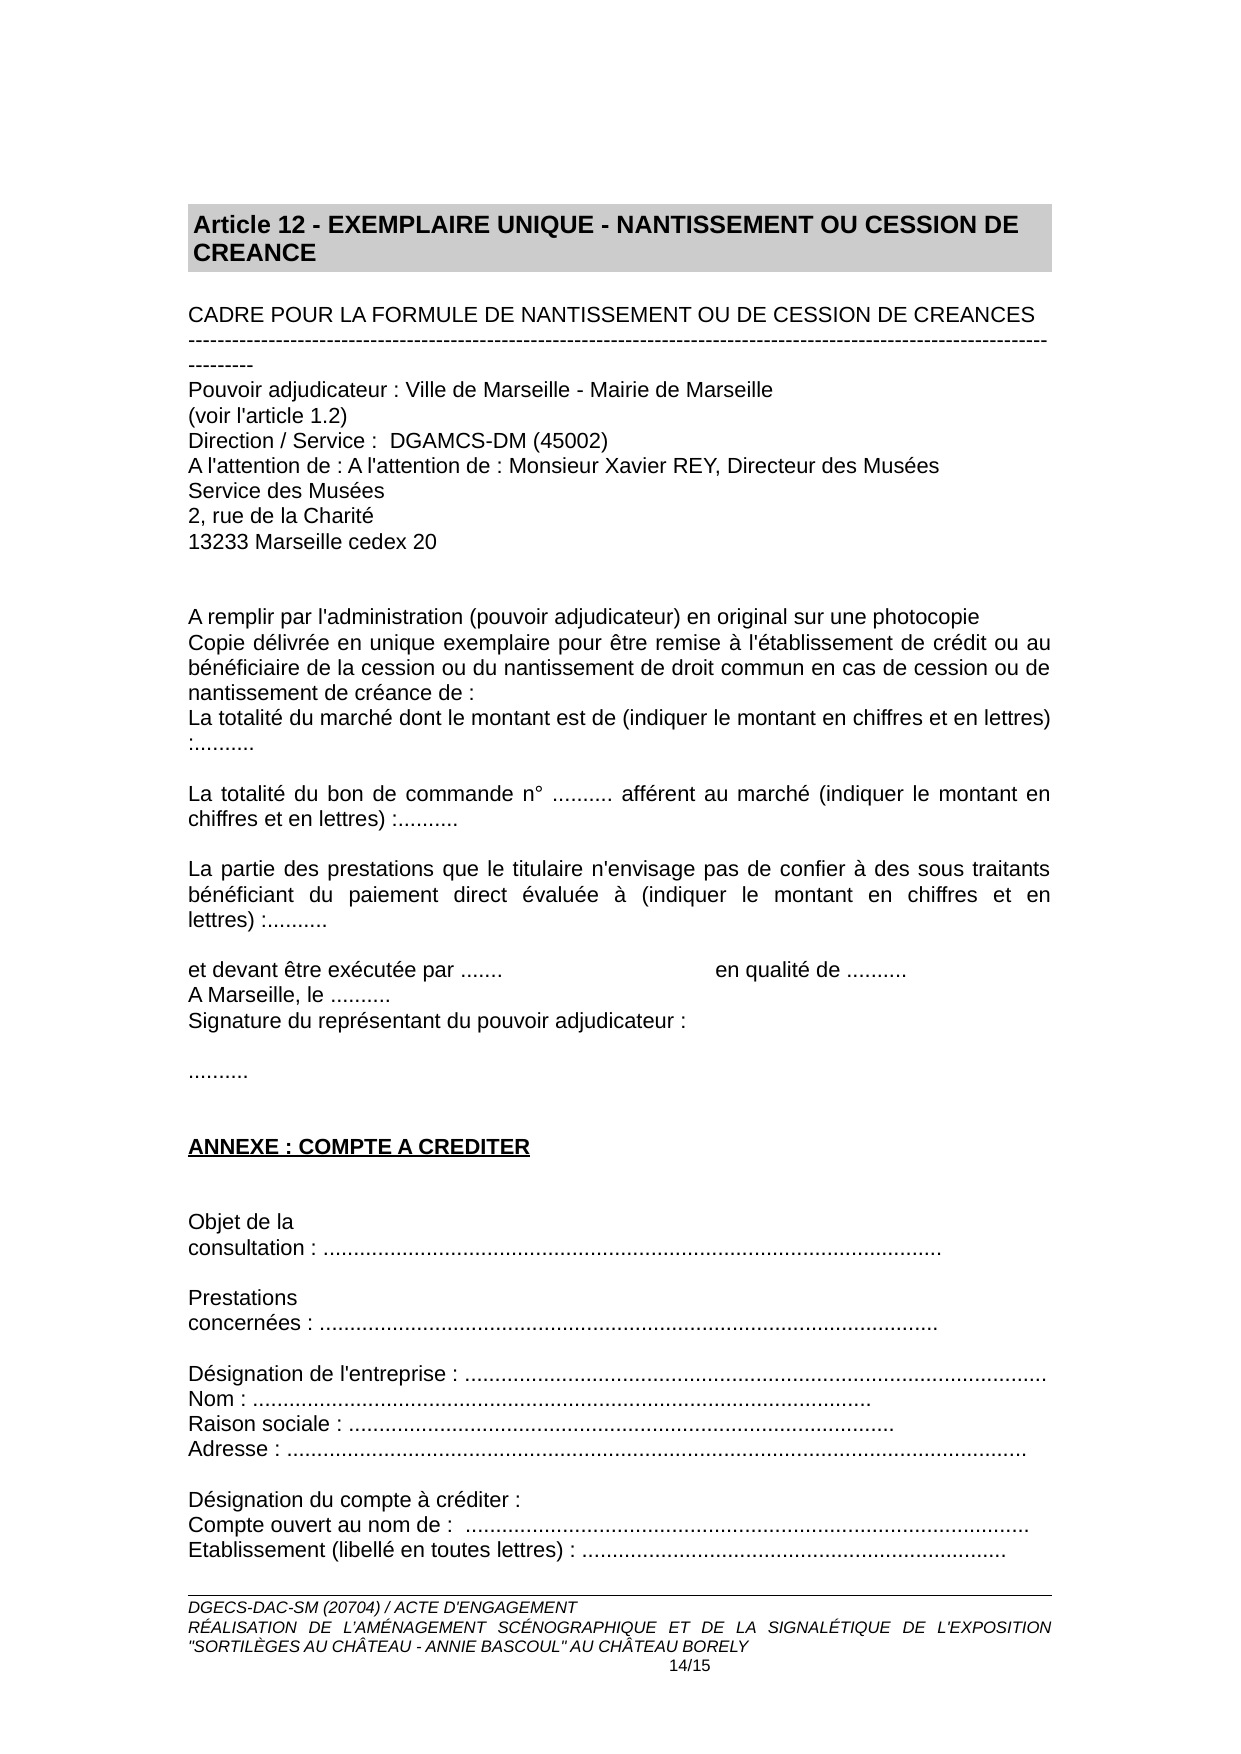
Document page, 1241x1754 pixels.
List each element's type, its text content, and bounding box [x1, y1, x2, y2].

text Objet de la consultation : ...................................................................................................... [188, 1209, 1052, 1260]
text ANNEXE : COMPTE A CREDITER [188, 1134, 1052, 1159]
subtitle EXEMPLAIRE UNIQUE - NANTISSEMENT OU CESSION DE CREANCE [190, 207, 1050, 270]
text A remplir par l'administration (pouvoir adjudicateur) en original sur une photocopie [188, 604, 1052, 629]
text La partie des prestations que le titulaire n'envisage pas de confier à des sous traitants bénéficiant du paiement direct évaluée à (indiquer le montant en chiffres et en lettres) :.......... [188, 856, 1052, 932]
text (voir l'article 1.2) [188, 403, 1052, 428]
text Direction / Service : DGAMCS-DM (45002) [188, 428, 1052, 453]
text 2, rue de la Charité [188, 503, 1052, 529]
text Adresse : .......................................................................................................................... [188, 1436, 1052, 1461]
text Compte ouvert au nom de : ............................................................................................. [188, 1512, 1052, 1537]
text CADRE POUR LA FORMULE DE NANTISSEMENT OU DE CESSION DE CREANCES [188, 302, 1052, 327]
text A Marseille, le .......... [188, 982, 1052, 1008]
text Service des Musées [188, 478, 1052, 503]
text et devant être exécutée par ....... en qualité de .......... [188, 957, 1052, 982]
text Pouvoir adjudicateur : Ville de Marseille - Mairie de Marseille [188, 377, 1052, 403]
text A l'attention de : A l'attention de : Monsieur Xavier REY, Directeur des Musées [188, 453, 1052, 478]
text Raison sociale : .......................................................................................... [188, 1411, 1052, 1436]
text 13233 Marseille cedex 20 [188, 529, 1052, 554]
text .......... [188, 1058, 1052, 1083]
text Prestations concernées : ...................................................................................................... [188, 1285, 1052, 1335]
text La totalité du marché dont le montant est de (indiquer le montant en chiffres et en lettres) :.......... [188, 705, 1052, 756]
text Désignation du compte à créditer : [188, 1487, 1052, 1512]
text Signature du représentant du pouvoir adjudicateur : [188, 1008, 1052, 1033]
text Copie délivrée en unique exemplaire pour être remise à l'établissement de crédit ou au bénéficiaire de la cession ou du nantissement de droit commun en cas de cession ou de nantissement de créance de : [188, 629, 1052, 705]
text ------------------------------------------------------------------------------------------------------------------------------- [188, 327, 1052, 377]
text Nom : ...................................................................................................... [188, 1386, 1052, 1411]
text Etablissement (libellé en toutes lettres) : ...................................................................... [188, 1537, 1052, 1562]
text La totalité du bon de commande n° .......... afférent au marché (indiquer le montant en chiffres et en lettres) :.......... [188, 781, 1052, 831]
text Désignation de l'entreprise : ................................................................................................ [188, 1361, 1052, 1386]
